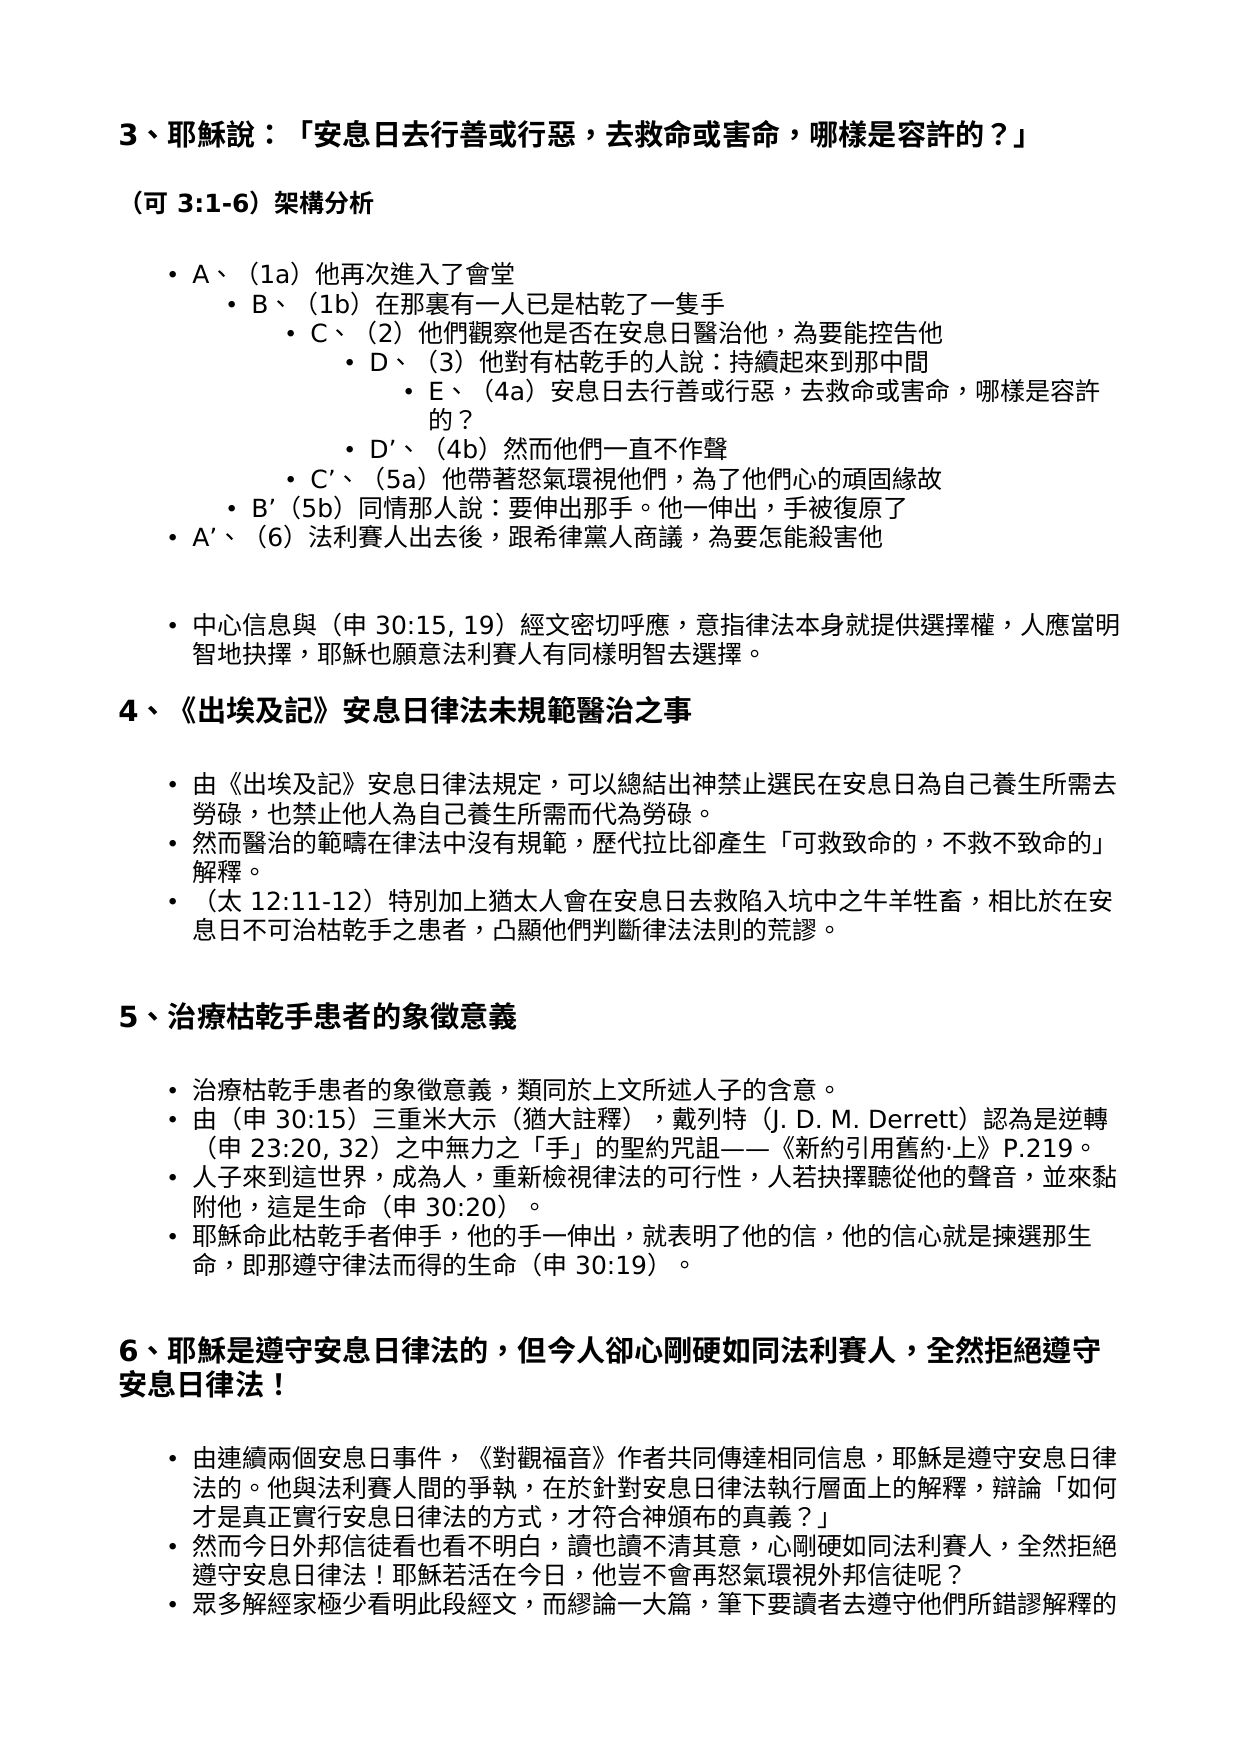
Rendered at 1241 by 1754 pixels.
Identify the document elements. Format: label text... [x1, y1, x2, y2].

subtitle 4、《出埃及記》安息日律法未規範醫治之事 [118, 695, 1122, 729]
list A、（1a）他再次進入了會堂 [177, 261, 1122, 290]
list D’、（4b）然而他們一直不作聲 [354, 436, 1122, 465]
list 眾多解經家極少看明此段經文，而繆論一大篇，筆下要讀者去遵守他們所錯謬解釋的 [177, 1590, 1122, 1619]
subtitle 5、治療枯乾手患者的象徵意義 [118, 1000, 1122, 1034]
list 由《出埃及記》安息日律法規定，可以總結出神禁止選民在安息日為自己養生所需去勞碌，也禁止他人為自己養生所需而代為勞碌。 [177, 771, 1122, 829]
list 中心信息與（申 30:15, 19）經文密切呼應，意指律法本身就提供選擇權，人應當明智地抉擇，耶穌也願意法利賽人有同樣明智去選擇。 [177, 611, 1122, 670]
list A’、（6）法利賽人出去後，跟希律黨人商議，為要怎能殺害他 [177, 523, 1122, 552]
list 人子來到這世界，成為人，重新檢視律法的可行性，人若抉擇聽從他的聲音，並來黏附他，這是生命（申 30:20）。 [177, 1163, 1122, 1222]
list D、（3）他對有枯乾手的人說：持續起來到那中間 [354, 348, 1122, 377]
list B’（5b）同情那人說：要伸出那手。他一伸出，手被復原了 [236, 494, 1122, 523]
list C’、（5a）他帶著怒氣環視他們，為了他們心的頑固緣故 [295, 465, 1122, 494]
list 治療枯乾手患者的象徵意義，類同於上文所述人子的含意。 [177, 1076, 1122, 1105]
subtitle 6、耶穌是遵守安息日律法的，但今人卻心剛硬如同法利賽人，全然拒絕遵守安息日律法！ [118, 1335, 1122, 1403]
list E、（4a）安息日去行善或行惡，去救命或害命，哪樣是容許的？ [413, 377, 1122, 436]
subtitle 3、耶穌說：「安息日去行善或行惡，去救命或害命，哪樣是容許的？」 [118, 118, 1122, 152]
list 由連續兩個安息日事件，《對觀福音》作者共同傳達相同信息，耶穌是遵守安息日律法的。他與法利賽人間的爭執，在於針對安息日律法執行層面上的解釋，辯論「如何才是真正實行安息日律法的方式，才符合神頒布的真義？」 [177, 1444, 1122, 1532]
list 耶穌命此枯乾手者伸手，他的手一伸出，就表明了他的信，他的信心就是揀選那生命，即那遵守律法而得的生命（申 30:19）。 [177, 1222, 1122, 1280]
list B、（1b）在那裏有一人已是枯乾了一隻手 [236, 290, 1122, 319]
list 然而醫治的範疇在律法中沒有規範，歷代拉比卻產生「可救致命的，不救不致命的」解釋。 [177, 829, 1122, 887]
subtitle （可 3:1-6）架構分析 [118, 189, 1122, 219]
list C、（2）他們觀察他是否在安息日醫治他，為要能控告他 [295, 319, 1122, 348]
list 由（申 30:15）三重米大示（猶大註釋），戴列特（J. D. M. Derrett）認為是逆轉（申 23:20, 32）之中無力之「手」的聖約咒詛——《新約引用舊約·上》P.219。 [177, 1105, 1122, 1163]
list 然而今日外邦信徒看也看不明白，讀也讀不清其意，心剛硬如同法利賽人，全然拒絕遵守安息日律法！耶穌若活在今日，他豈不會再怒氣環視外邦信徒呢？ [177, 1532, 1122, 1590]
list （太 12:11-12）特別加上猶太人會在安息日去救陷入坑中之牛羊牲畜，相比於在安息日不可治枯乾手之患者，凸顯他們判斷律法法則的荒謬。 [177, 887, 1122, 946]
